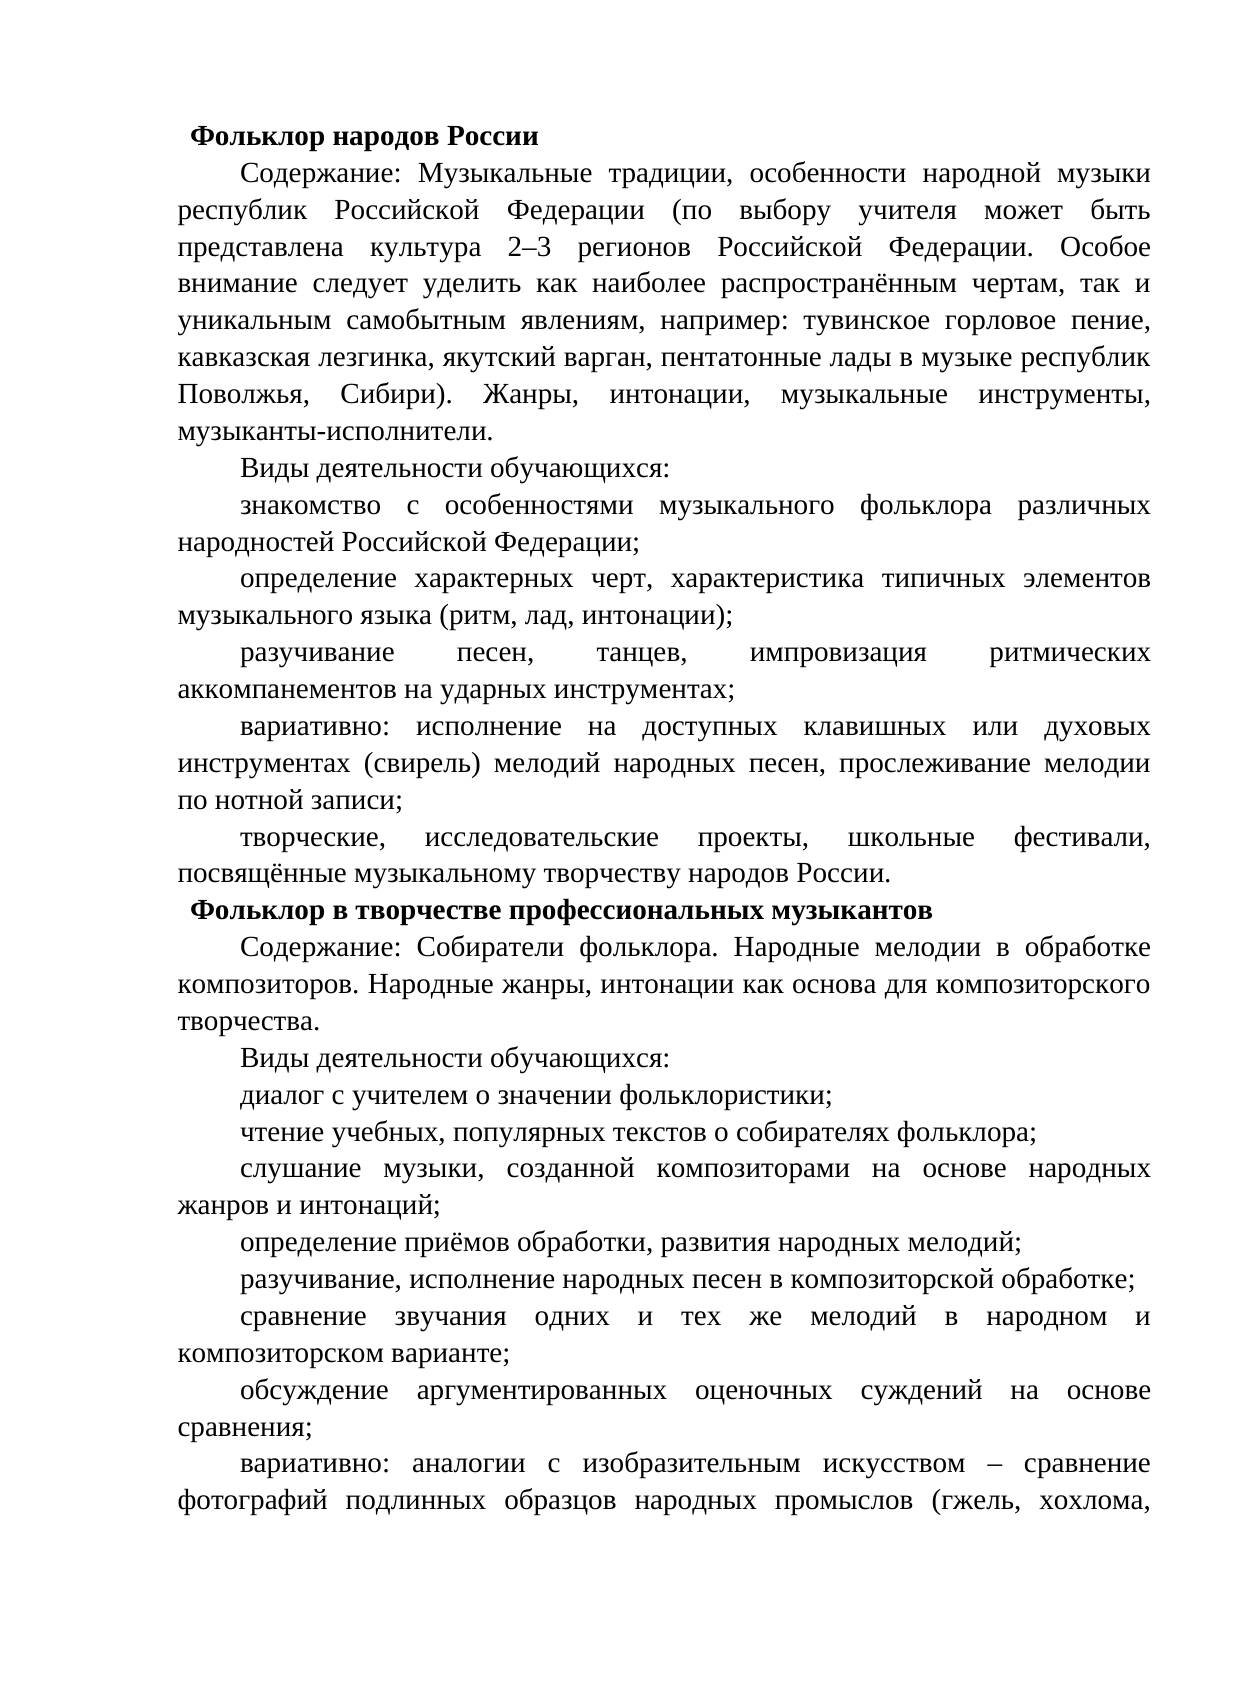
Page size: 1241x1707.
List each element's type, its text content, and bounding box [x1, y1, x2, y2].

text диалог с учителем о значении фольклористики; [177, 1077, 1152, 1110]
text разучивание, исполнение народных песен в композиторской обработке; [177, 1261, 1152, 1295]
text слушание музыки, созданной композиторами на основе народных жанров и интонаций; [177, 1151, 1152, 1221]
text чтение учебных, популярных текстов о собирателях фольклора; [177, 1114, 1152, 1147]
text определение приёмов обработки, развития народных мелодий; [177, 1224, 1152, 1258]
text Фольклор в творчестве профессиональных музыкантов [190, 892, 1152, 926]
text знакомство с особенностями музыкального фольклора различных народностей Российской Федерации; [177, 487, 1152, 557]
text Содержание: Музыкальные традиции, особенности народной музыки республик Российской Федерации (по выбору учителя может быть представлена культура 2–3 регионов Российской Федерации. Особое внимание следует уделить как наиболее распространённым чертам, так и уникальным самобытным явлениям, например: тувинское горловое пение, кавказская лезгинка, якутский варган, пентатонные лады в музыке республик Поволжья, Сибири). Жанры, интонации, музыкальные инструменты, музыканты-исполнители. [177, 155, 1152, 447]
text сравнение звучания одних и тех же мелодий в народном и композиторском варианте; [177, 1298, 1152, 1368]
text разучивание песен, танцев, импровизация ритмических аккомпанементов на ударных инструментах; [177, 634, 1152, 705]
text Виды деятельности обучающихся: [177, 1040, 1152, 1073]
text определение характерных черт, характеристика типичных элементов музыкального языка (ритм, лад, интонации); [177, 561, 1152, 631]
text творческие, исследовательские проекты, школьные фестивали, посвящённые музыкальному творчеству народов России. [177, 819, 1152, 889]
text обсуждение аргументированных оценочных суждений на основе сравнения; [177, 1372, 1152, 1442]
text Виды деятельности обучающихся: [177, 450, 1152, 483]
text Содержание: Собиратели фольклора. Народные мелодии в обработке композиторов. Народные жанры, интонации как основа для композиторского творчества. [177, 929, 1152, 1037]
text вариативно: аналогии с изобразительным искусством – сравнение фотографий подлинных образцов народных промыслов (гжель, хохлома, [177, 1446, 1152, 1516]
text вариативно: исполнение на доступных клавишных или духовых инструментах (свирель) мелодий народных песен, прослеживание мелодии по нотной записи; [177, 708, 1152, 815]
text Фольклор народов России [190, 118, 1152, 152]
